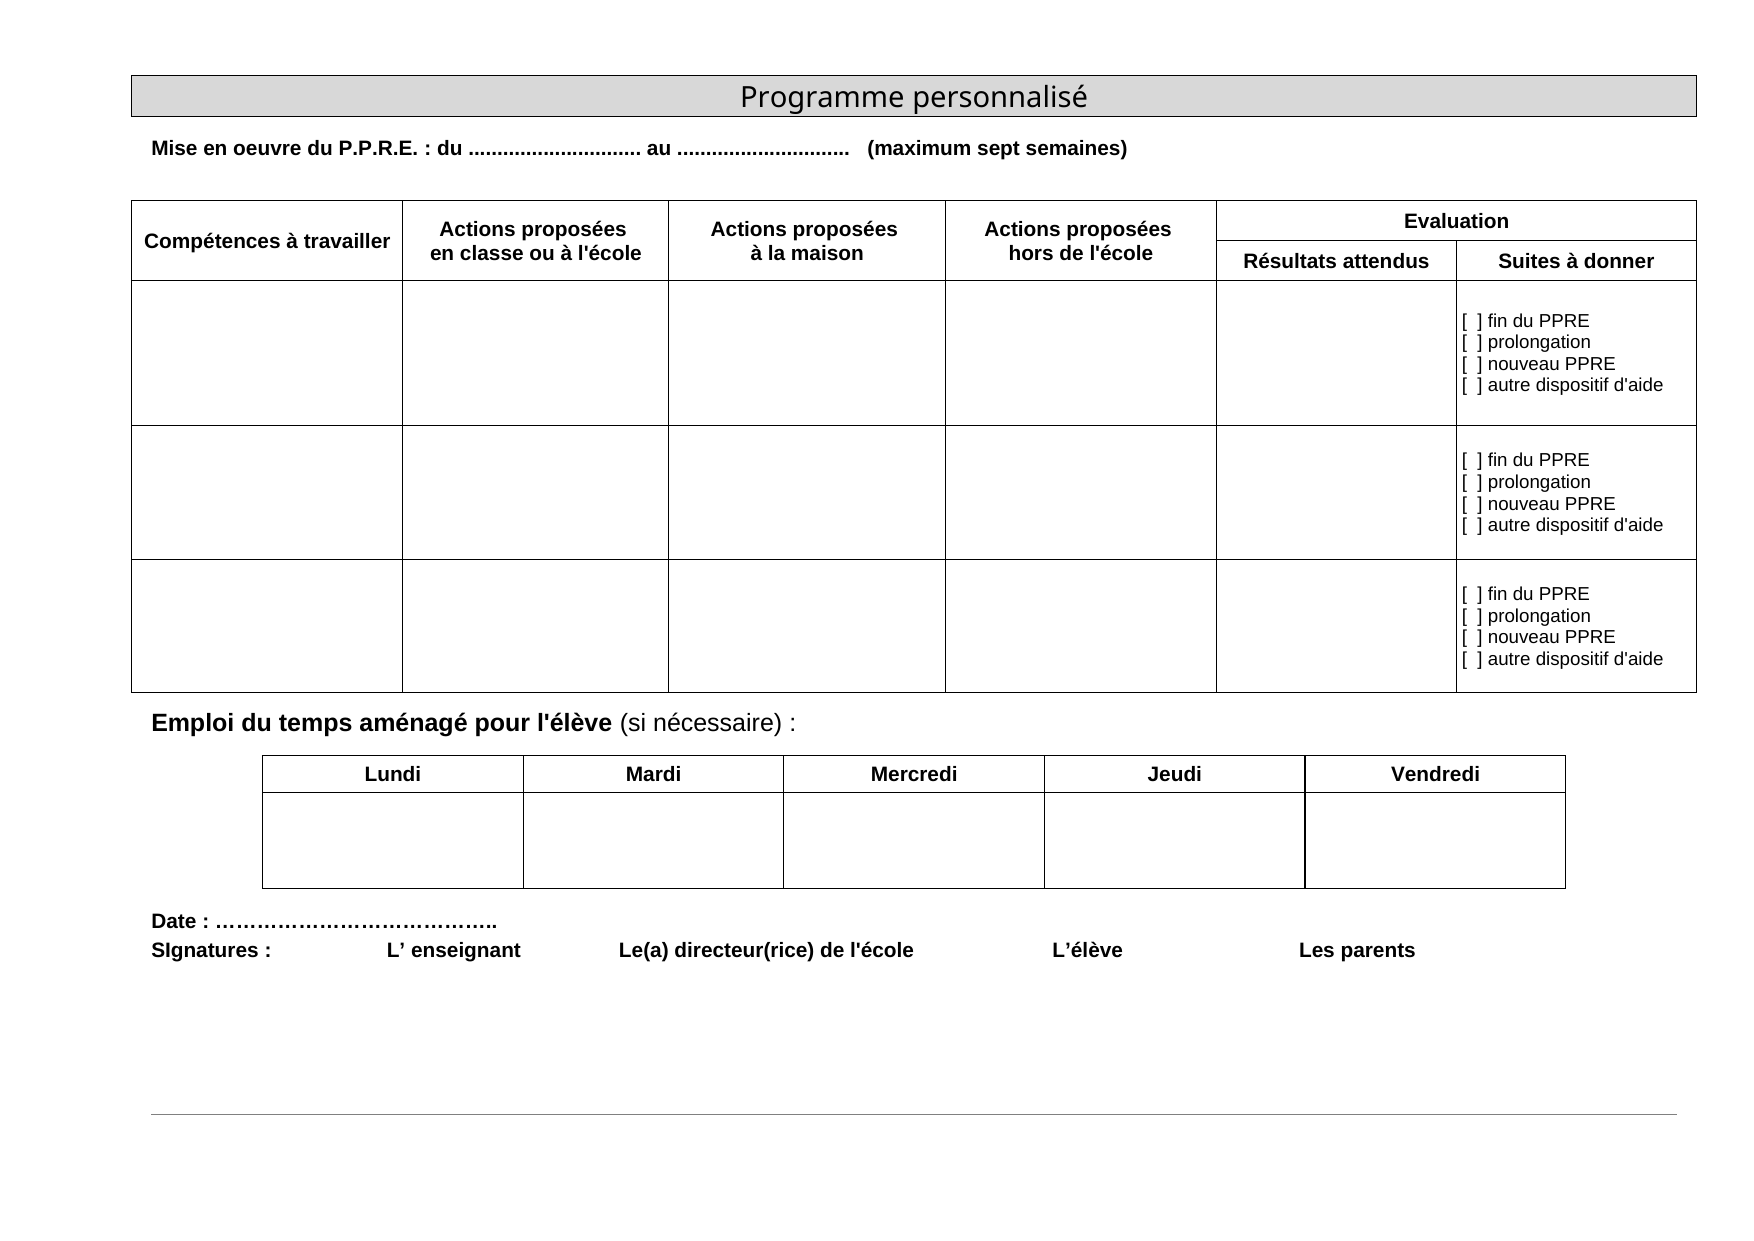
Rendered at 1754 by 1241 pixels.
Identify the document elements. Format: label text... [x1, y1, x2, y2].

table_header Actions proposées à la maison [669, 201, 945, 279]
table_header Vendredi [1306, 756, 1565, 792]
table_cell [403, 560, 668, 692]
table_cell Suites à donner [1457, 241, 1696, 279]
table_header Evaluation [1217, 201, 1696, 240]
table_cell [524, 793, 783, 888]
table_cell [669, 281, 945, 425]
table_header Actions proposées en classe ou à l'école [403, 201, 668, 279]
table_cell [1217, 281, 1456, 425]
table_cell [263, 793, 523, 888]
table_cell [1306, 793, 1565, 888]
table_cell [132, 281, 402, 425]
table_cell [ ] fin du PPRE [ ] prolongation [ ] nouveau PPRE [ ] autre dispositif d'aide [1457, 426, 1696, 559]
table_cell [132, 426, 402, 559]
table_header Mardi [524, 756, 783, 792]
table_cell [1045, 793, 1304, 888]
table_cell [403, 281, 668, 425]
text Emploi du temps aménagé pour l'élève (si nécessaire) : [151, 707, 1677, 736]
text Mise en oeuvre du P.P.R.E. : du .............................. au .............................. (maximum sept semaines) [151, 136, 1677, 160]
table_cell [669, 560, 945, 692]
table_cell [1217, 560, 1456, 692]
table_cell [946, 560, 1216, 692]
text SIgnatures : L’ enseignant Le(a) directeur(rice) de l'école L’élève Les parents [151, 938, 1677, 962]
table_cell [946, 426, 1216, 559]
table_header Actions proposées hors de l'école [946, 201, 1216, 279]
table_cell [946, 281, 1216, 425]
text Date : ………………………………….. [151, 908, 1677, 932]
table_header Lundi [263, 756, 523, 792]
table_header Mercredi [784, 756, 1044, 792]
table_cell [ ] fin du PPRE [ ] prolongation [ ] nouveau PPRE [ ] autre dispositif d'aide [1457, 281, 1696, 425]
table_cell [ ] fin du PPRE [ ] prolongation [ ] nouveau PPRE [ ] autre dispositif d'aide [1457, 560, 1696, 692]
table_header Compétences à travailler [132, 201, 402, 279]
table_cell [784, 793, 1044, 888]
table_header Jeudi [1045, 756, 1304, 792]
table_cell [669, 426, 945, 559]
table_cell Résultats attendus [1217, 241, 1456, 279]
table_header Programme personnalisé [132, 76, 1696, 116]
table_cell [403, 426, 668, 559]
table_cell [1217, 426, 1456, 559]
table_cell [132, 560, 402, 692]
